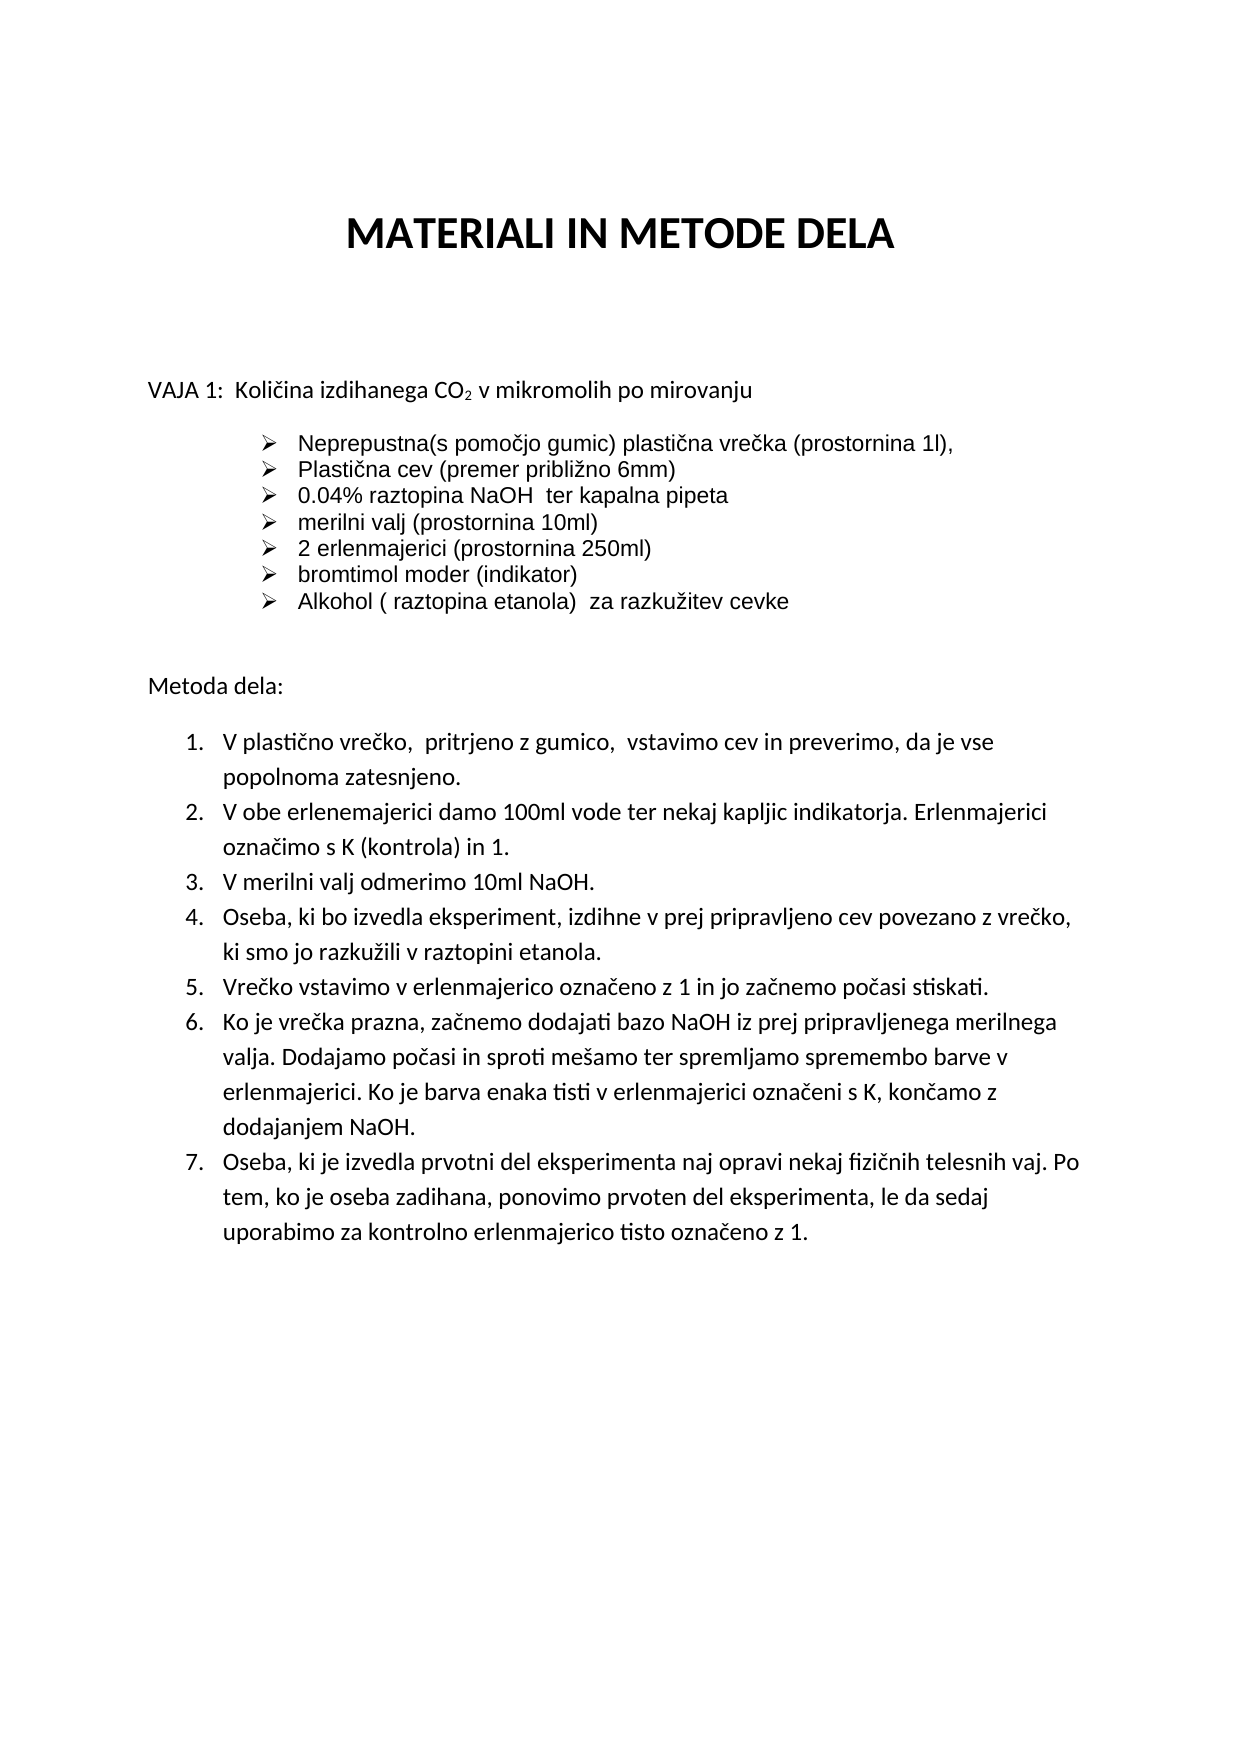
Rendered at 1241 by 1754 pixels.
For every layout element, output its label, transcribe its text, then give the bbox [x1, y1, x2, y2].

list Vrečko vstavimo v erlenmajerico označeno z 1 in jo začnemo počasi stiskati. [185, 971, 1092, 1001]
text VAJA 1: Količina izdihanega CO2 v mikromolih po mirovanju [148, 374, 1092, 404]
text MATERIALI IN METODE DELA [148, 203, 1092, 259]
list merilni valj (prostornina 10ml) [260, 509, 1092, 535]
text Metoda dela: [148, 670, 1092, 700]
list Oseba, ki je izvedla prvotni del eksperimenta naj opravi nekaj fizičnih telesnih vaj. Po tem, ko je oseba zadihana, ponovimo prvoten del eksperimenta, le da sedaj uporabimo za kontrolno erlenmajerico tisto označeno z 1. [185, 1146, 1092, 1246]
list bromtimol moder (indikator) [260, 561, 1092, 588]
list 0.04% raztopina NaOH ter kapalna pipeta [260, 482, 1092, 509]
list V plastično vrečko, pritrjeno z gumico, vstavimo cev in preverimo, da je vse popolnoma zatesnjeno. [185, 726, 1092, 791]
list Plastična cev (premer približno 6mm) [260, 456, 1092, 482]
list Oseba, ki bo izvedla eksperiment, izdihne v prej pripravljeno cev povezano z vrečko, ki smo jo razkužili v raztopini etanola. [185, 901, 1092, 966]
list Neprepustna(s pomočjo gumic) plastična vrečka (prostornina 1l), [260, 429, 1092, 456]
list V merilni valj odmerimo 10ml NaOH. [185, 866, 1092, 896]
list 2 erlenmajerici (prostornina 250ml) [260, 535, 1092, 561]
list V obe erlenemajerici damo 100ml vode ter nekaj kapljic indikatorja. Erlenmajerici označimo s K (kontrola) in 1. [185, 796, 1092, 861]
list Alkohol ( raztopina etanola) za razkužitev cevke [260, 588, 1092, 614]
list Ko je vrečka prazna, začnemo dodajati bazo NaOH iz prej pripravljenega merilnega valja. Dodajamo počasi in sproti mešamo ter spremljamo spremembo barve v erlenmajerici. Ko je barva enaka tisti v erlenmajerici označeni s K, končamo z dodajanjem NaOH. [185, 1006, 1092, 1141]
